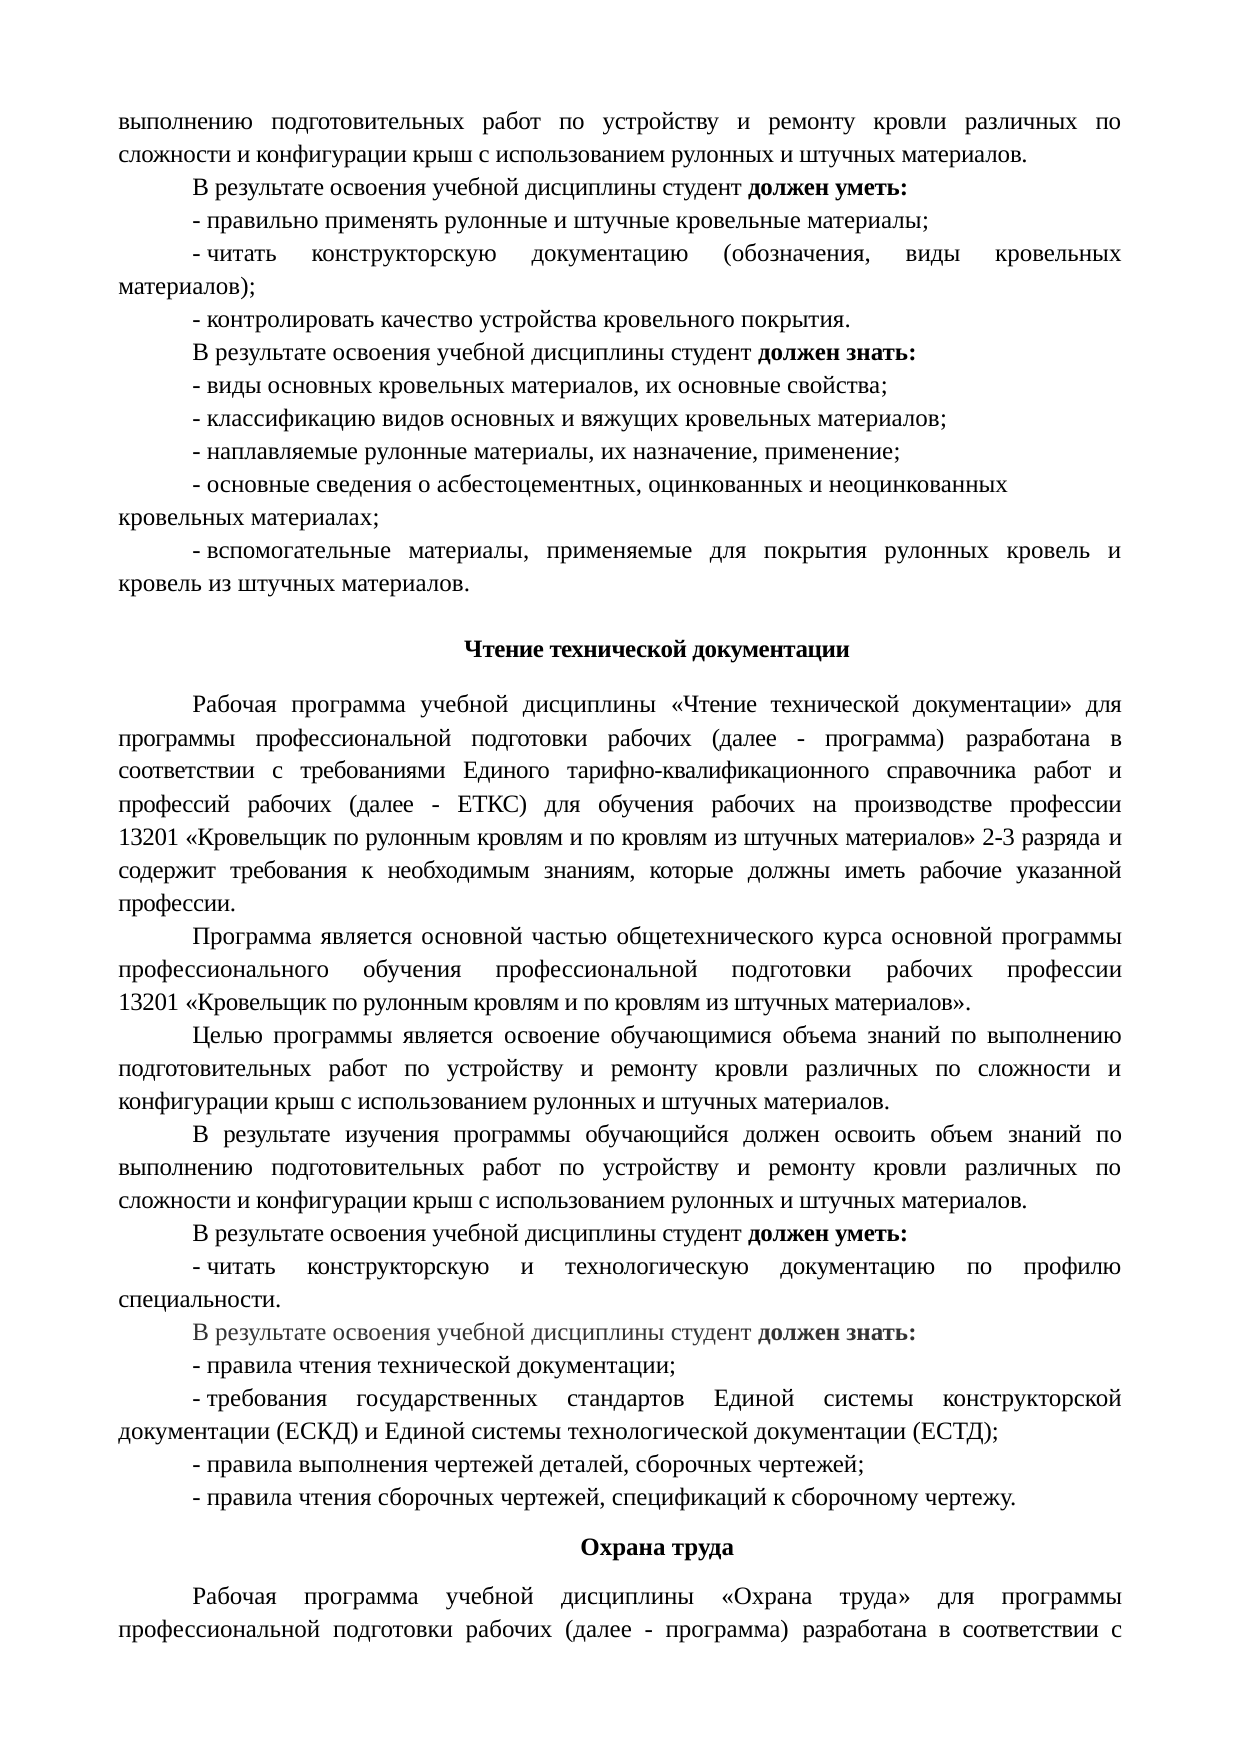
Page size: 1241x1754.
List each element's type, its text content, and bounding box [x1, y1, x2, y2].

text Охрана труда [118, 1532, 1122, 1560]
text Программа является основной частью общетехнического курса основной программы профессионального обучения профессиональной подготовки рабочих профессии 13201 «Кровельщик по рулонным кровлям и по кровлям из штучных материалов». [118, 921, 1122, 1016]
text - правила чтения сборочных чертежей, спецификаций к сборочному чертежу. [118, 1482, 1122, 1511]
text - наплавляемые рулонные материалы, их назначение, применение; [118, 436, 1122, 465]
text Рабочая программа учебной дисциплины «Чтение технической документации» для программы профессиональной подготовки рабочих (далее - программа) разработана в соответствии с требованиями Единого тарифно-квалификационного справочника работ и профессий рабочих (далее - ЕТКС) для обучения рабочих на производстве профессии 13201 «Кровельщик по рулонным кровлям и по кровлям из штучных материалов» 2-3 разряда и содержит требования к необходимым знаниям, которые должны иметь рабочие указанной профессии. [118, 689, 1122, 916]
text - классификацию видов основных и вяжущих кровельных материалов; [118, 403, 1122, 432]
text - читать конструкторскую и технологическую документацию по профилю специальности. [118, 1251, 1122, 1313]
text - виды основных кровельных материалов, их основные свойства; [118, 370, 1122, 399]
text Чтение технической документации [118, 634, 1122, 663]
text выполнению подготовительных работ по устройству и ремонту кровли различных по сложности и конфигурации крыш с использованием рулонных и штучных материалов. [118, 106, 1122, 168]
text - требования государственных стандартов Единой системы конструкторской документации (ЕСКД) и Единой системы технологической документации (ЕСТД); [118, 1383, 1122, 1445]
text - правила выполнения чертежей деталей, сборочных чертежей; [118, 1449, 1122, 1478]
text - правильно применять рулонные и штучные кровельные материалы; [118, 205, 1122, 234]
text - правила чтения технической документации; [118, 1350, 1122, 1379]
text В результате изучения программы обучающийся должен освоить объем знаний по выполнению подготовительных работ по устройству и ремонту кровли различных по сложности и конфигурации крыш с использованием рулонных и штучных материалов. [118, 1119, 1122, 1214]
text - читать конструкторскую документацию (обозначения, виды кровельных материалов); [118, 238, 1122, 300]
text - основные сведения о асбестоцементных, оцинкованных и неоцинкованных кровельных материалах; [118, 469, 1122, 531]
text Рабочая программа учебной дисциплины «Охрана труда» для программы профессиональной подготовки рабочих (далее - программа) разработана в соответствии с [118, 1581, 1122, 1643]
text В результате освоения учебной дисциплины студент должен уметь: [118, 172, 1122, 201]
text В результате освоения учебной дисциплины студент должен знать: [118, 337, 1122, 366]
text В результате освоения учебной дисциплины студент должен уметь: [118, 1218, 1122, 1247]
text Целью программы является освоение обучающимися объема знаний по выполнению подготовительных работ по устройству и ремонту кровли различных по сложности и конфигурации крыш с использованием рулонных и штучных материалов. [118, 1020, 1122, 1114]
text В результате освоения учебной дисциплины студент должен знать: [118, 1317, 1122, 1346]
text - контролировать качество устройства кровельного покрытия. [118, 304, 1122, 333]
text - вспомогательные материалы, применяемые для покрытия рулонных кровель и кровель из штучных материалов. [118, 536, 1122, 597]
